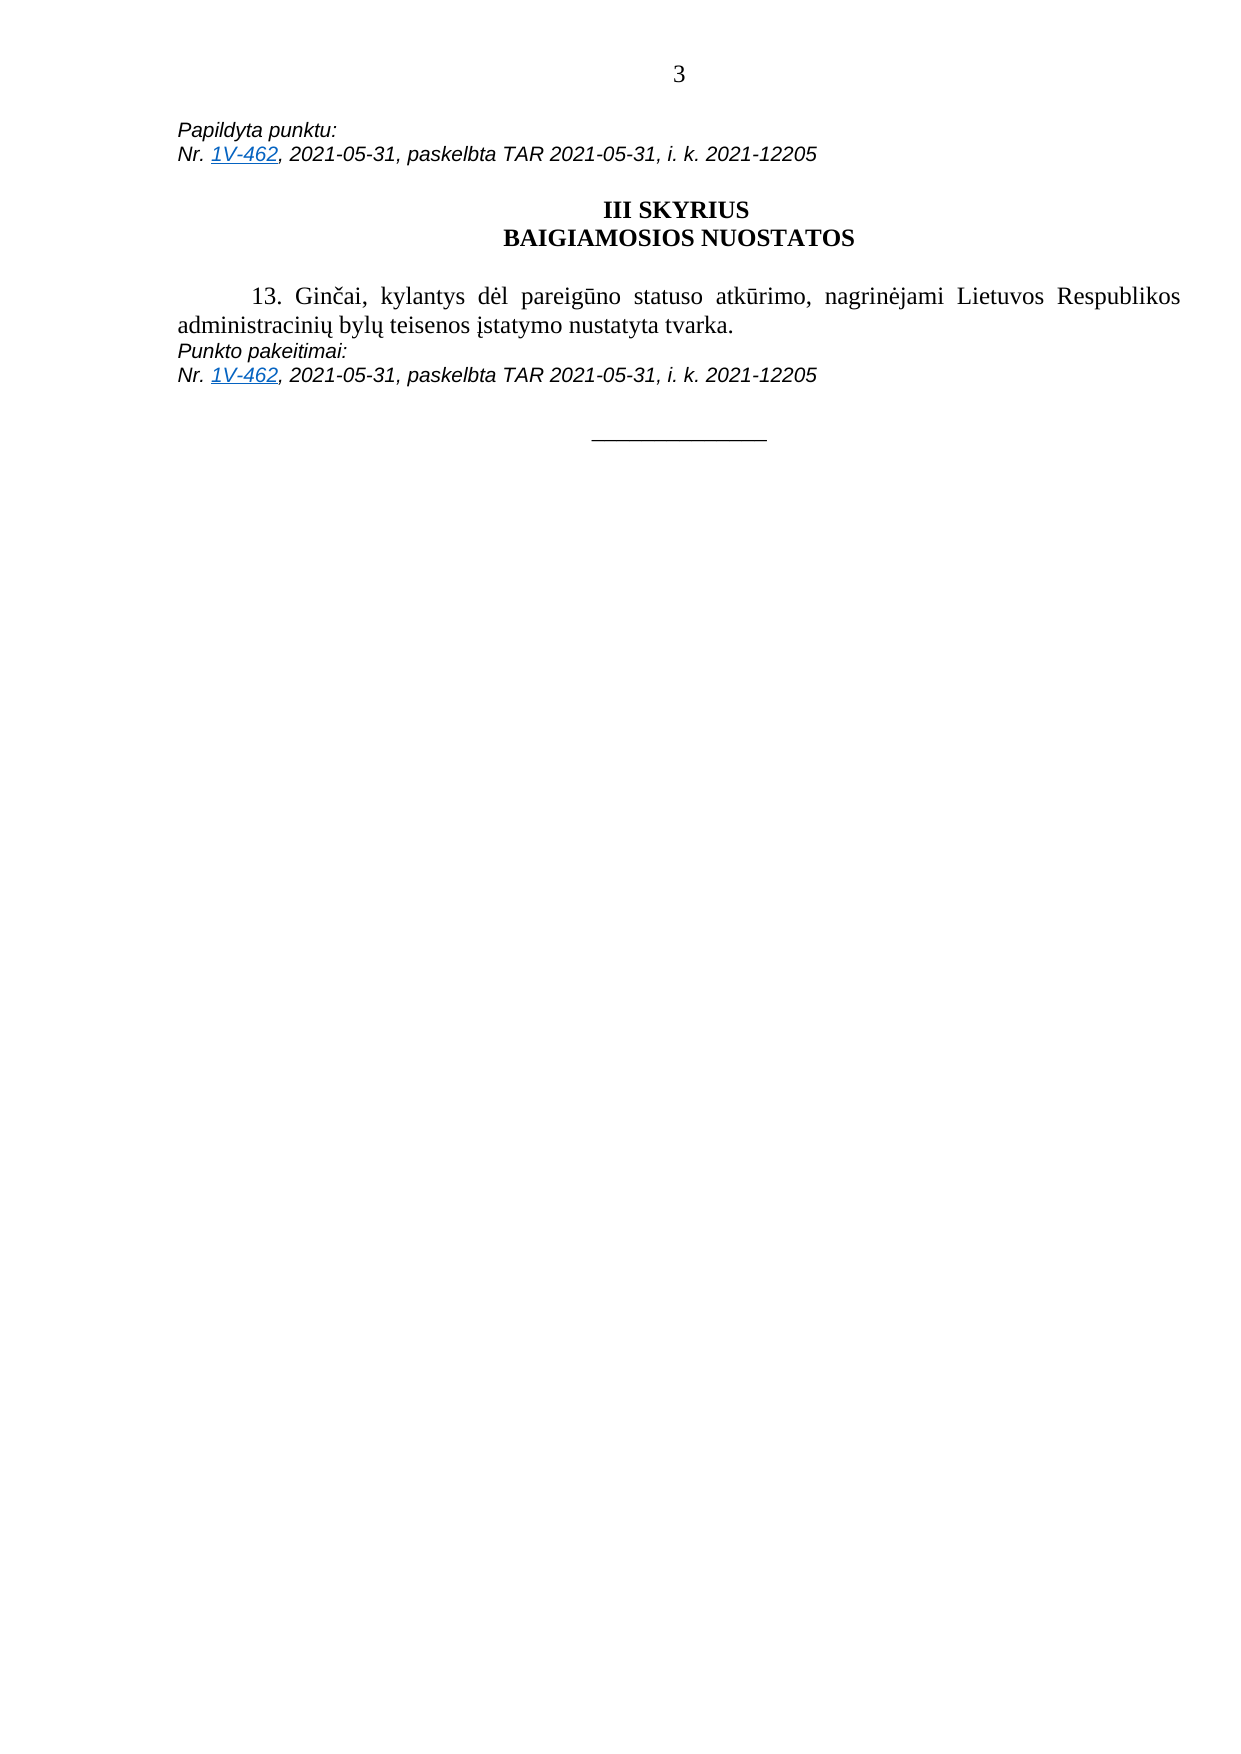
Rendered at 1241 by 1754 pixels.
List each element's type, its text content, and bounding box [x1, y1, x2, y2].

text Nr. 1V-462, 2021-05-31, paskelbta TAR 2021-05-31, i. k. 2021-12205 [177, 362, 1181, 386]
text III SKYRIUS [177, 195, 1181, 223]
text ______________ [177, 415, 1181, 444]
text Nr. 1V-462, 2021-05-31, paskelbta TAR 2021-05-31, i. k. 2021-12205 [177, 142, 1181, 166]
text Punkto pakeitimai: [177, 338, 1181, 362]
text 13. Ginčai, kylantys dėl pareigūno statuso atkūrimo, nagrinėjami Lietuvos Respublikos administracinių bylų teisenos įstatymo nustatyta tvarka. [177, 281, 1181, 338]
text Papildyta punktu: [177, 118, 1181, 142]
text BAIGIAMOSIOS NUOSTATOS [177, 223, 1181, 252]
